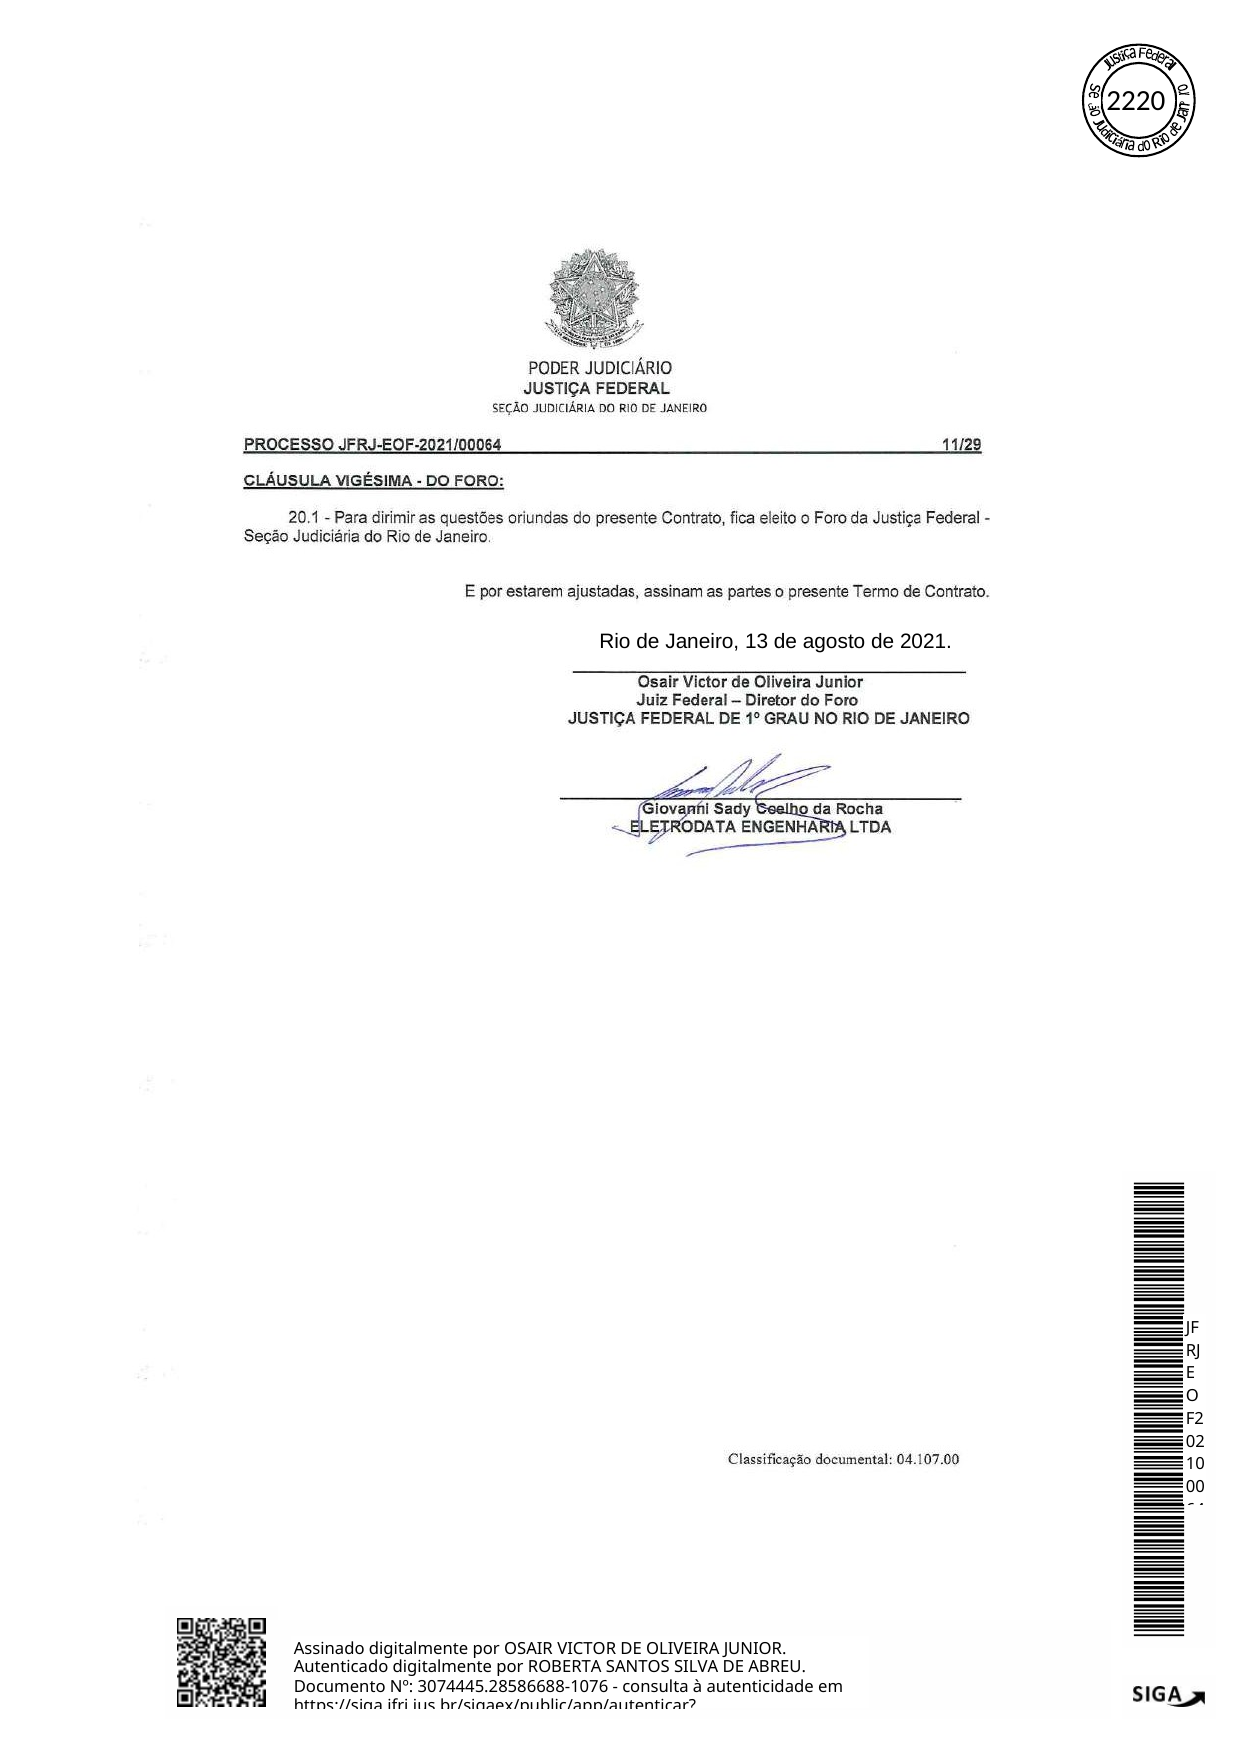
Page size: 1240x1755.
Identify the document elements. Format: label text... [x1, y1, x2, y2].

text ç [1087, 98, 1101, 106]
text e [1179, 97, 1193, 105]
text Rio de Janeiro, 13 de agosto de 2021. [599, 629, 957, 653]
text JFRJEOF202100064V08 [1186, 1316, 1206, 1504]
